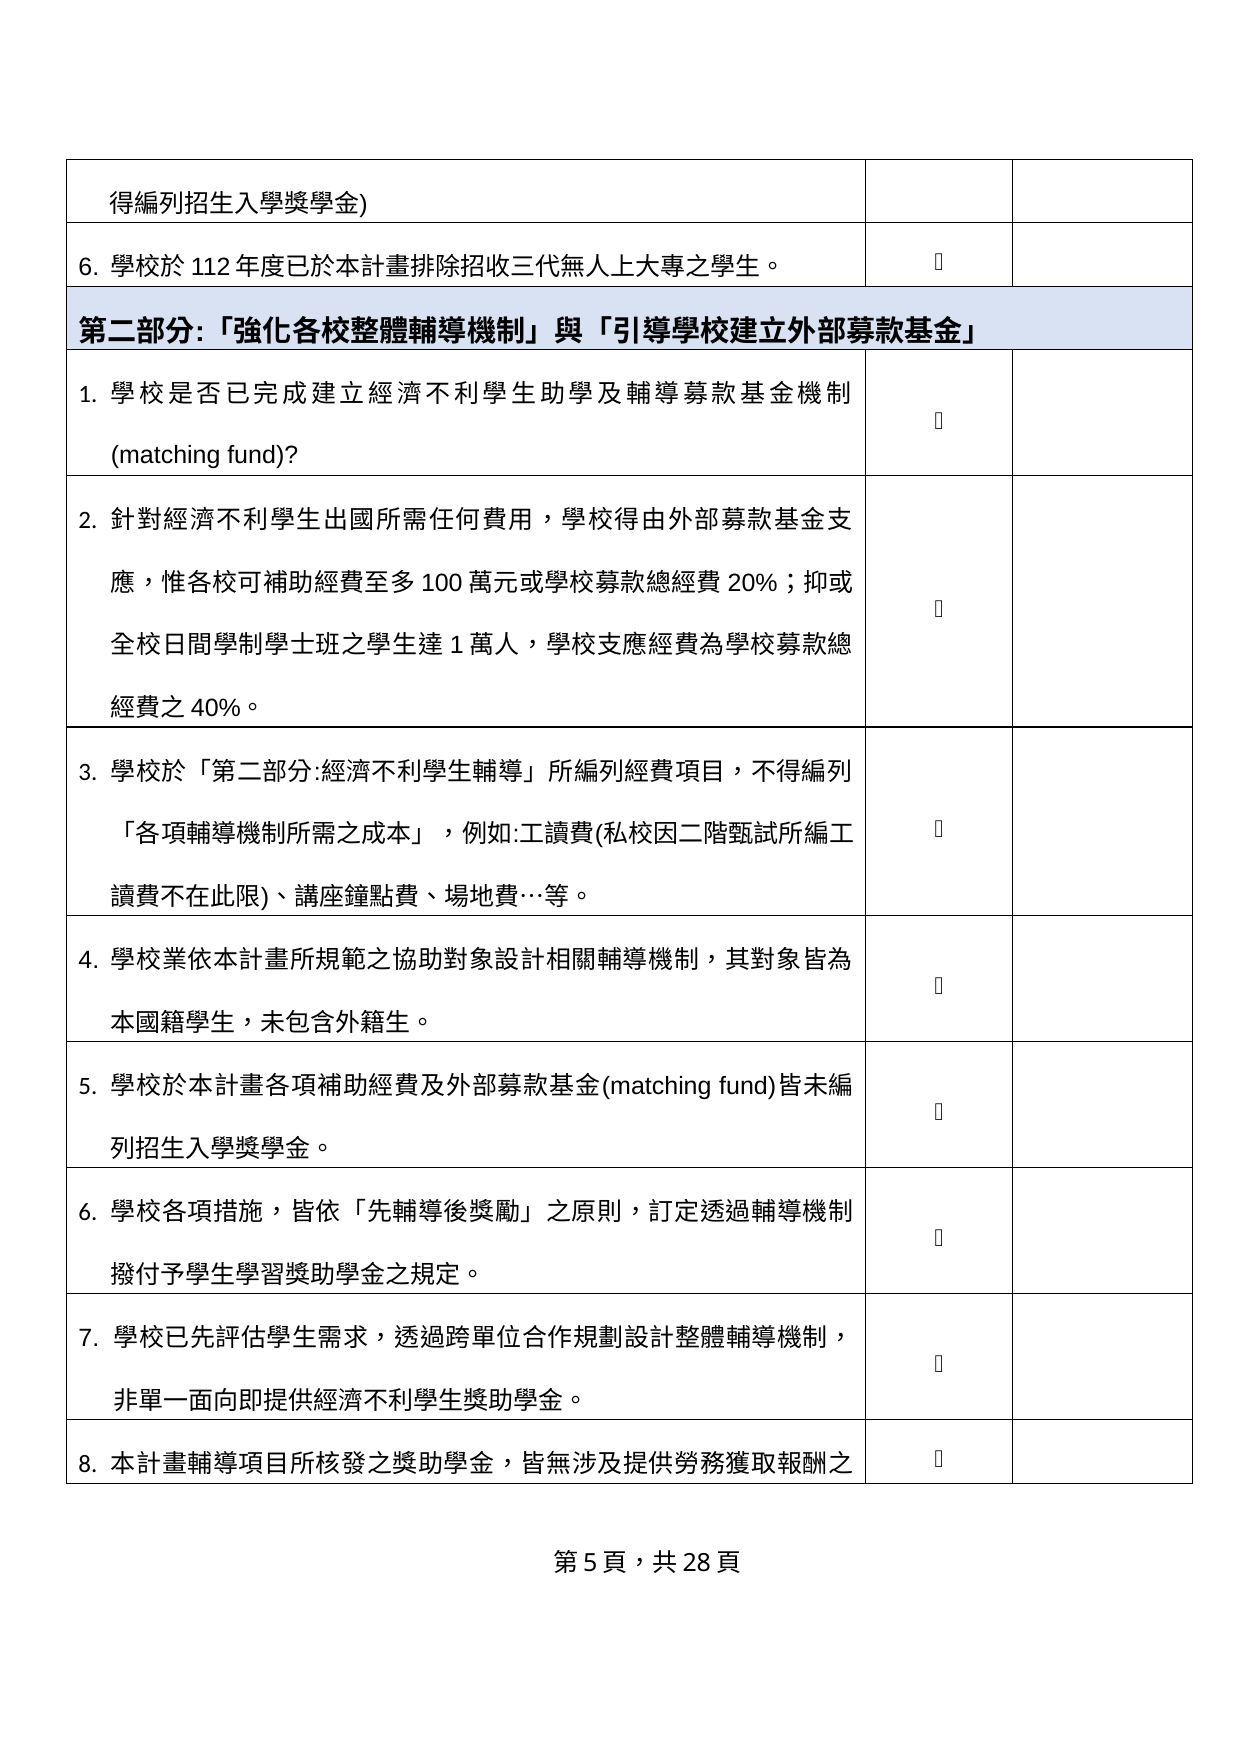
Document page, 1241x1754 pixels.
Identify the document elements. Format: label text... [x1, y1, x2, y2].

table_cell 針對經濟不利學生出國所需任何費用，學校得由外部募款基金支應，惟各校可補助經費至多100萬元或學校募款總經費20%；抑或全校日間學制學士班之學生達1萬人，學校支應經費為學校募款總經費之40%。 [67, 476, 865, 726]
table_cell  [866, 1294, 1012, 1419]
table_cell  [866, 728, 1012, 915]
table_cell [1013, 916, 1192, 1041]
table_cell 得編列招生入學獎學金) [67, 160, 865, 222]
table_cell [1013, 350, 1192, 475]
table_cell [1013, 476, 1192, 726]
table_cell 學校於「第二部分:經濟不利學生輔導」所編列經費項目，不得編列「各項輔導機制所需之成本」，例如:工讀費(私校因二階甄試所編工讀費不在此限)、講座鐘點費、場地費…等。 [67, 728, 865, 915]
table_cell 學校業依本計畫所規範之協助對象設計相關輔導機制，其對象皆為本國籍學生，未包含外籍生。 [67, 916, 865, 1041]
table_cell  [866, 350, 1012, 475]
table_cell  [866, 223, 1012, 286]
table_cell  [866, 476, 1012, 726]
table_cell 學校已先評估學生需求，透過跨單位合作規劃設計整體輔導機制，非單一面向即提供經濟不利學生獎助學金。 [67, 1294, 865, 1419]
table_cell 本計畫輔導項目所核發之獎助學金，皆無涉及提供勞務獲取報酬之 [67, 1420, 865, 1483]
table_cell [1013, 160, 1192, 222]
table_cell  [866, 1420, 1012, 1483]
table_cell [1013, 1042, 1192, 1167]
table_cell [1013, 223, 1192, 286]
table_cell [866, 160, 1012, 222]
table_cell  [866, 1042, 1012, 1167]
table_cell  [866, 1168, 1012, 1293]
table_cell 學校各項措施，皆依「先輔導後獎勵」之原則，訂定透過輔導機制撥付予學生學習獎助學金之規定。 [67, 1168, 865, 1293]
table_cell 學校於本計畫各項補助經費及外部募款基金(matching fund)皆未編列招生入學獎學金。 [67, 1042, 865, 1167]
table_cell 學校於112年度已於本計畫排除招收三代無人上大專之學生。 [67, 223, 865, 286]
table_cell  [866, 916, 1012, 1041]
table_cell [1013, 1168, 1192, 1293]
table_cell [1013, 728, 1192, 915]
table_cell [1013, 1294, 1192, 1419]
table_cell 學校是否已完成建立經濟不利學生助學及輔導募款基金機制(matching fund)? [67, 350, 865, 475]
table_cell 第二部分:「強化各校整體輔導機制」與「引導學校建立外部募款基金」 [67, 287, 1192, 349]
table_cell [1013, 1420, 1192, 1483]
